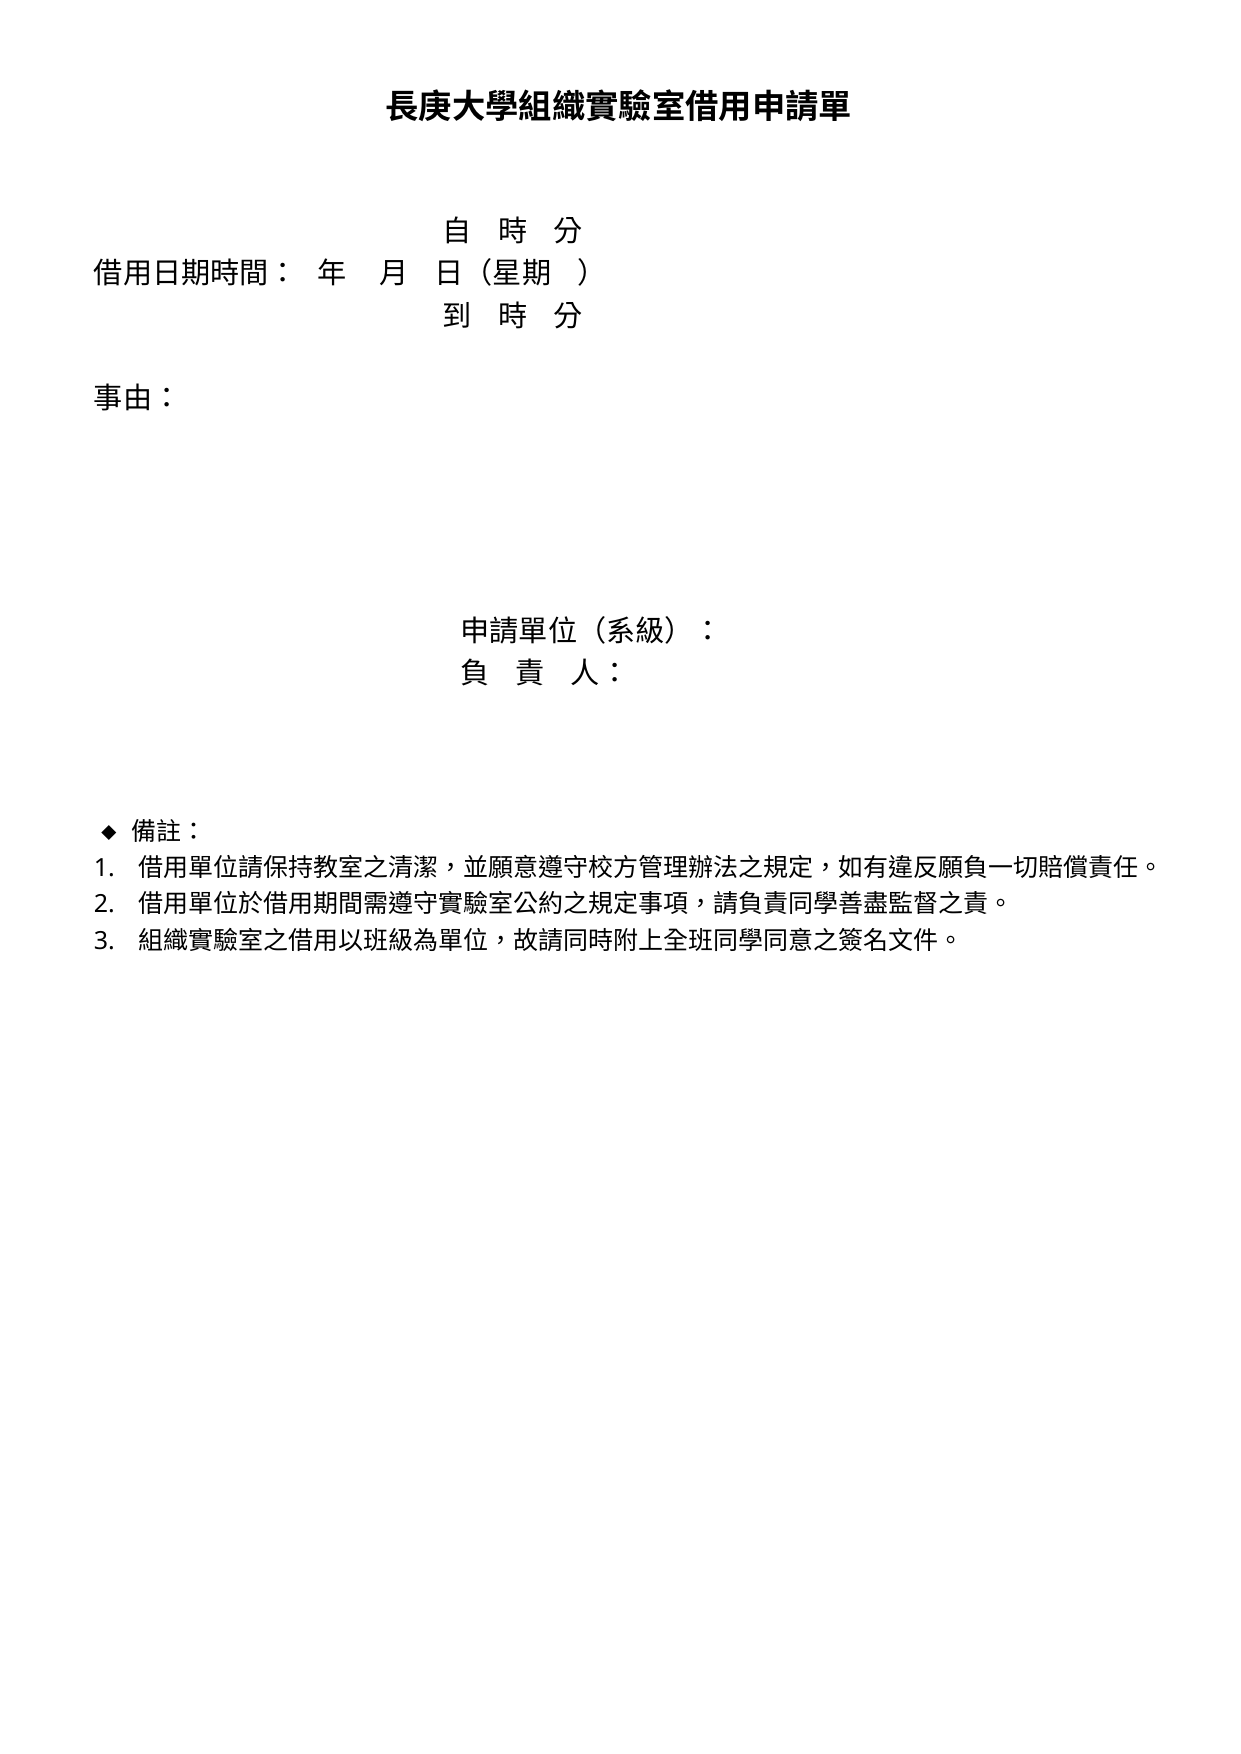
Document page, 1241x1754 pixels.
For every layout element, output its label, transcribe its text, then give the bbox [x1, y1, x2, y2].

text 到 時 分 [94, 292, 1144, 334]
text 事由： [94, 374, 1144, 417]
text 負 責 人： [94, 650, 1144, 692]
text 自 時 分 [94, 208, 1144, 250]
list 組織實驗室之借用以班級為單位，故請同時附上全班同學同意之簽名文件。 [94, 920, 1144, 956]
text 申請單位（系級）： [94, 608, 1144, 650]
text 借用日期時間： 年 月 日（星期 ） [94, 250, 1144, 292]
list 備註： [94, 811, 1144, 848]
list 借用單位請保持教室之清潔，並願意遵守校方管理辦法之規定，如有違反願負一切賠償責任。 [94, 848, 1144, 884]
text 長庚大學組織實驗室借用申請單 [94, 80, 1144, 128]
list 借用單位於借用期間需遵守實驗室公約之規定事項，請負責同學善盡監督之責。 [94, 884, 1144, 920]
